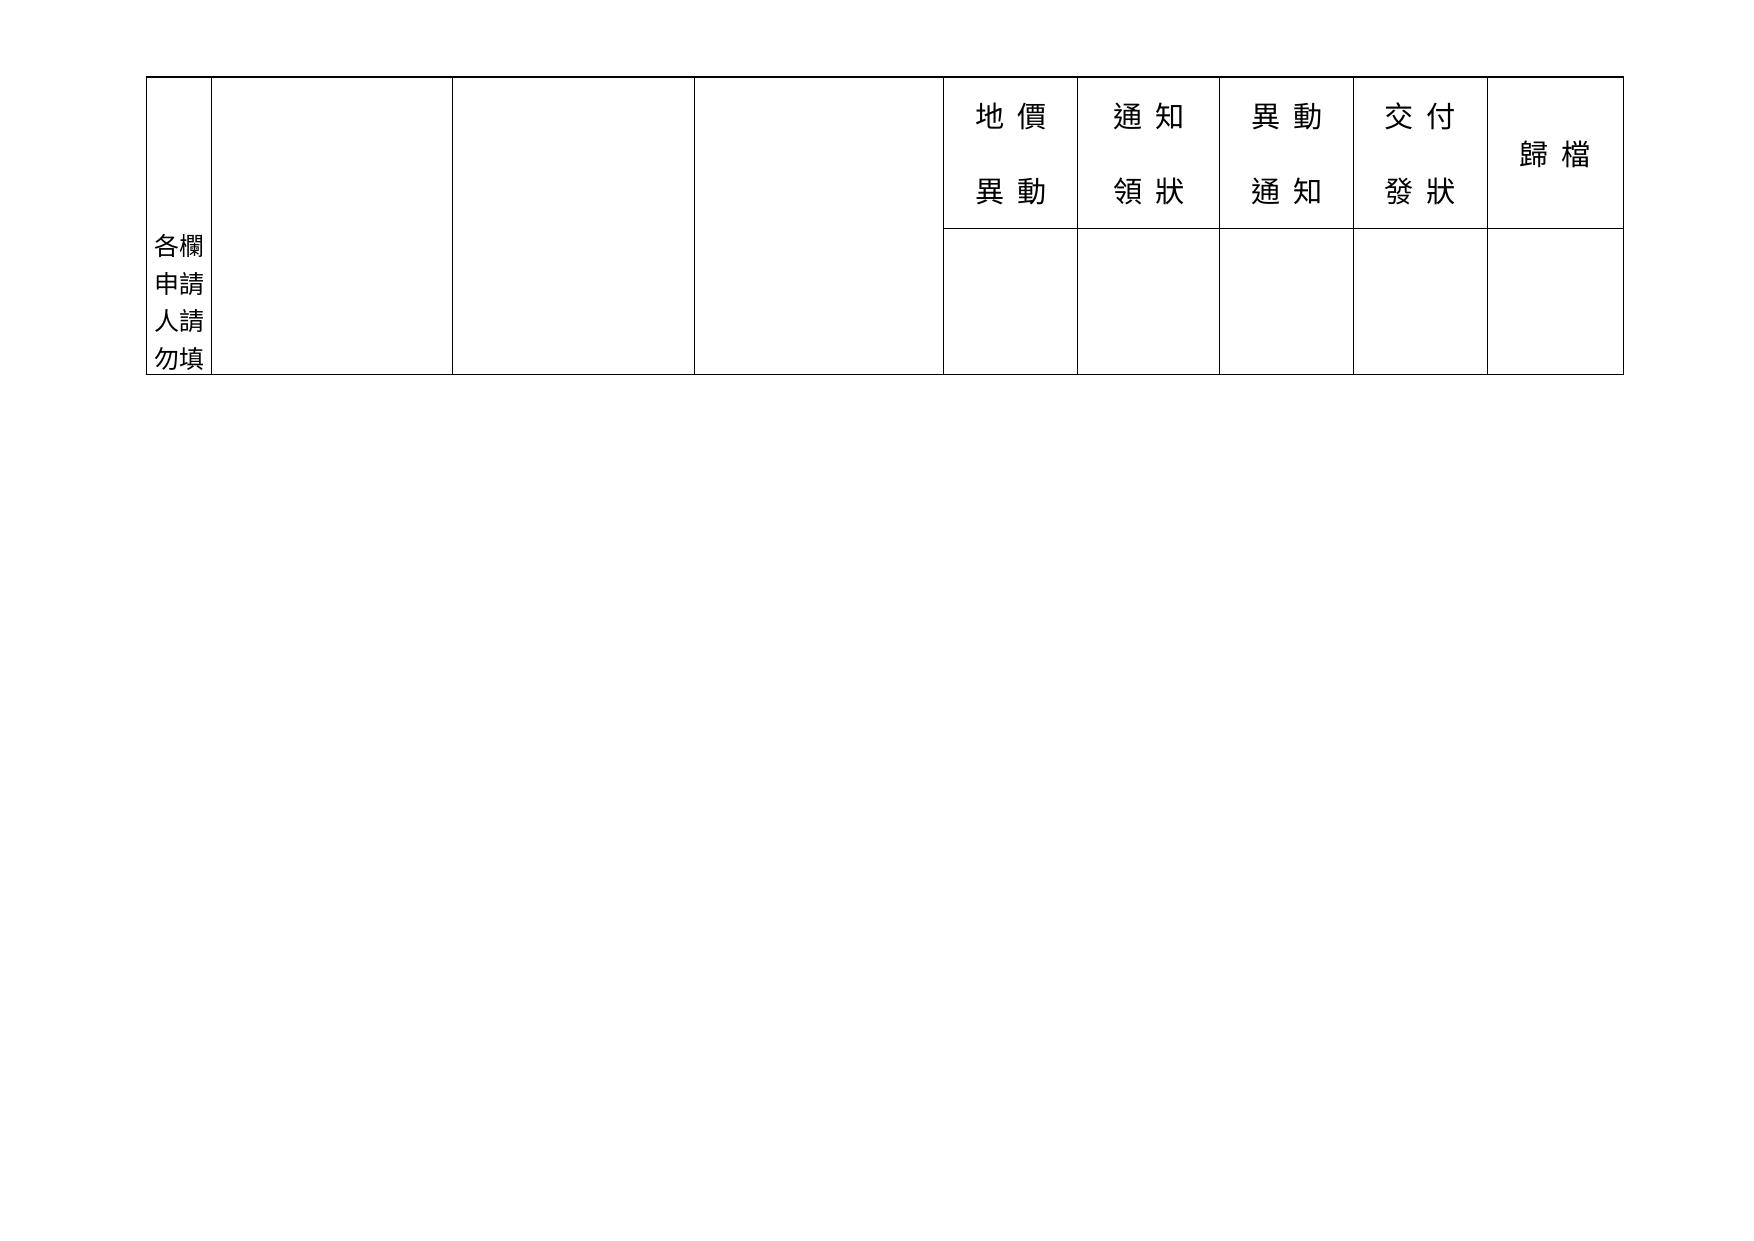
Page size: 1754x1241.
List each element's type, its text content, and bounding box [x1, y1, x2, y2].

table_cell [453, 78, 694, 374]
table_cell 通 知 領 狀 [1078, 78, 1219, 227]
table_cell 異 動 通 知 [1220, 78, 1353, 227]
table_cell 歸 檔 [1488, 78, 1623, 227]
table_cell [1078, 229, 1219, 374]
table_cell [1488, 229, 1623, 374]
table_cell 交 付 發 狀 [1354, 78, 1487, 227]
table_cell [212, 78, 452, 374]
table_cell [1220, 229, 1353, 374]
table_cell 本案處理經過情形︵ 以下各欄 申請人請勿填寫 ︶ [147, 78, 211, 374]
table_cell [1354, 229, 1487, 374]
table_cell 地 價 異 動 [944, 78, 1077, 227]
table_cell [944, 229, 1077, 374]
table_cell [695, 78, 943, 374]
